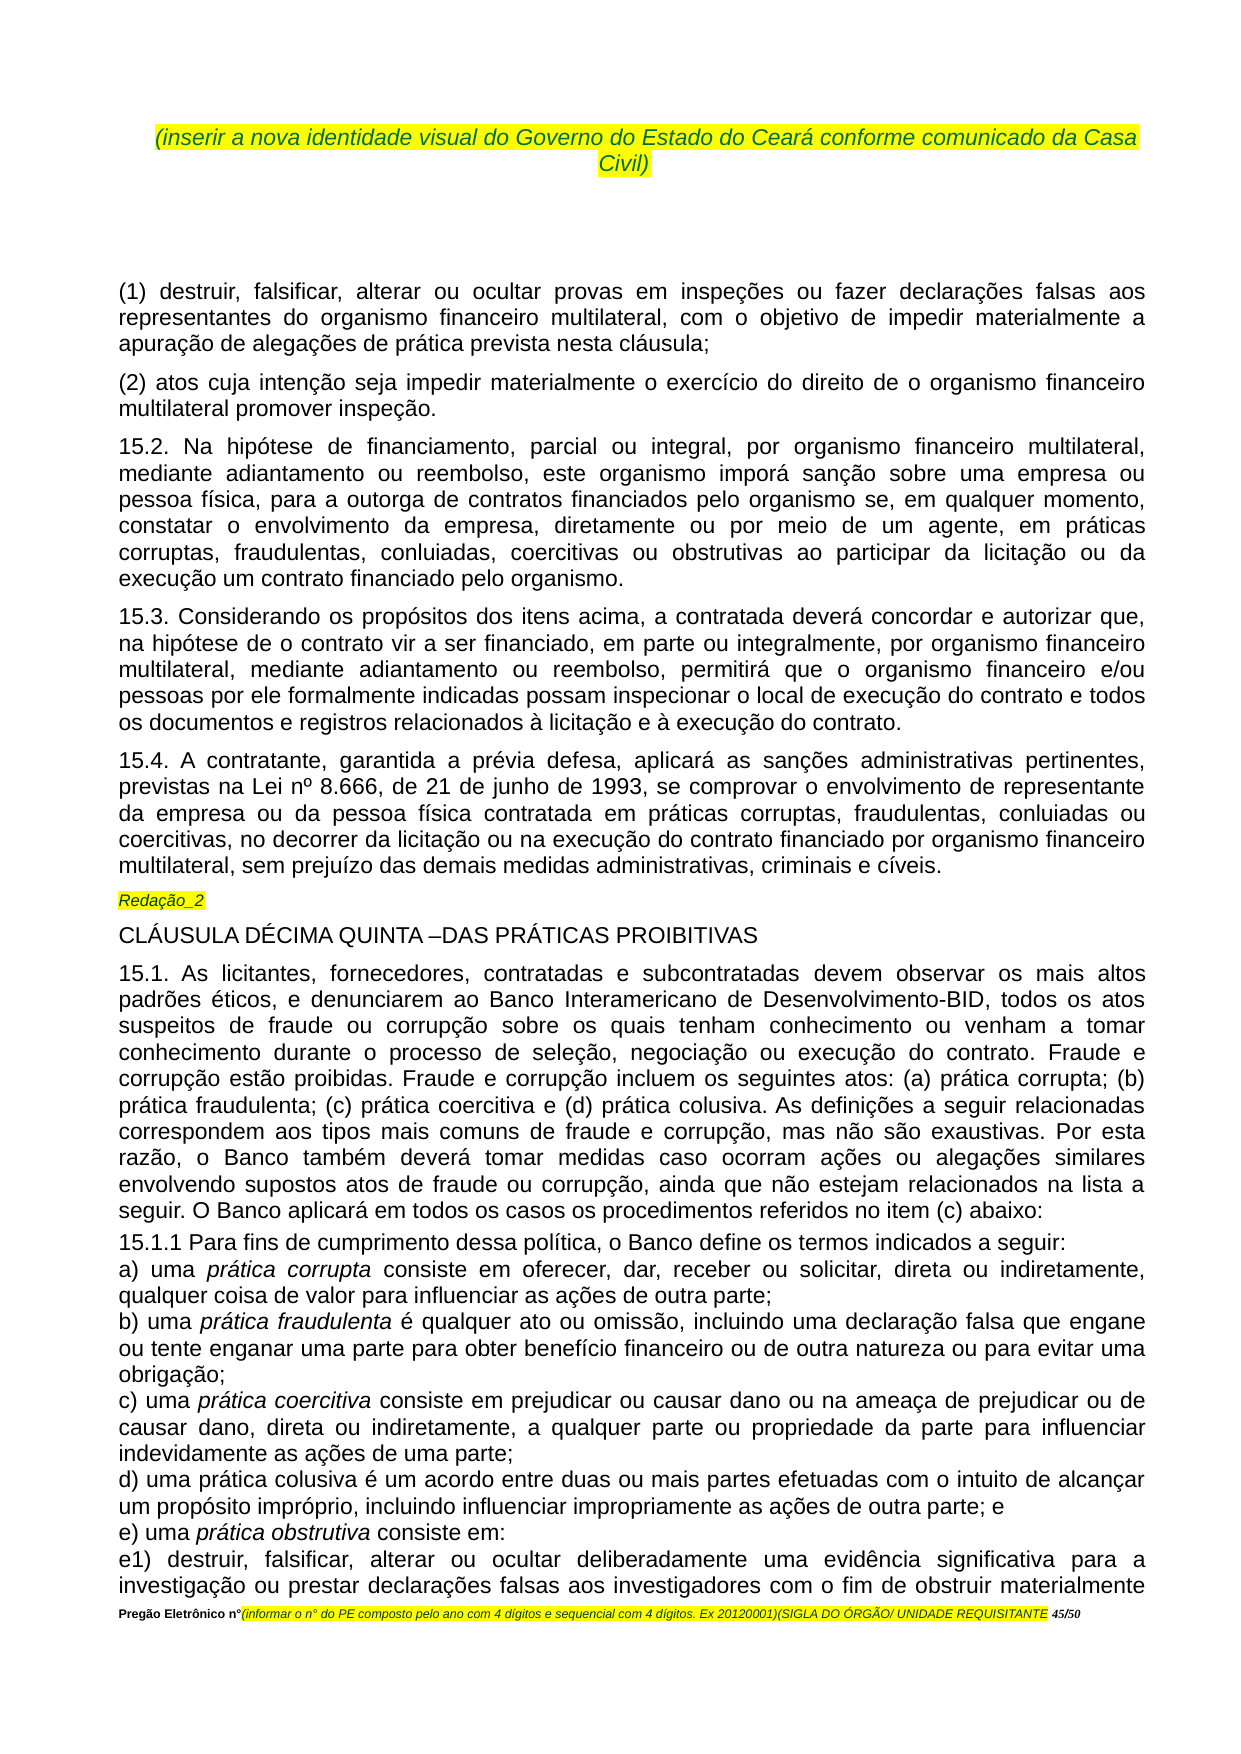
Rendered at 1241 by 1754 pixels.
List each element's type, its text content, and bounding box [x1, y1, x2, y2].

text 15.3. Considerando os propósitos dos itens acima, a contratada deverá concordar e autorizar que, na hipótese de o contrato vir a ser financiado, em parte ou integralmente, por organismo financeiro multilateral, mediante adiantamento ou reembolso, permitirá que o organismo financeiro e/ou pessoas por ele formalmente indicadas possam inspecionar o local de execução do contrato e todos os documentos e registros relacionados à licitação e à execução do contrato. [118, 603, 1146, 735]
text c) uma prática coercitiva consiste em prejudicar ou causar dano ou na ameaça de prejudicar ou de causar dano, direta ou indiretamente, a qualquer parte ou propriedade da parte para influenciar indevidamente as ações de uma parte; [118, 1387, 1146, 1466]
text Redação_2 [118, 891, 1148, 910]
text d) uma prática colusiva é um acordo entre duas ou mais partes efetuadas com o intuito de alcançar um propósito impróprio, incluindo influenciar impropriamente as ações de outra parte; e [118, 1466, 1146, 1519]
text e) uma prática obstrutiva consiste em: [118, 1519, 1146, 1546]
text b) uma prática fraudulenta é qualquer ato ou omissão, incluindo uma declaração falsa que engane ou tente enganar uma parte para obter benefício financeiro ou de outra natureza ou para evitar uma obrigação; [118, 1308, 1146, 1387]
text e1) destruir, falsificar, alterar ou ocultar deliberadamente uma evidência significativa para a investigação ou prestar declarações falsas aos investigadores com o fim de obstruir materialmente [118, 1546, 1146, 1598]
text (2) atos cuja intenção seja impedir materialmente o exercício do direito de o organismo financeiro multilateral promover inspeção. [118, 369, 1146, 421]
text a) uma prática corrupta consiste em oferecer, dar, receber ou solicitar, direta ou indiretamente, qualquer coisa de valor para influenciar as ações de outra parte; [118, 1256, 1146, 1308]
text CLÁUSULA DÉCIMA QUINTA –DAS PRÁTICAS PROIBITIVAS [118, 922, 1146, 948]
text 15.4. A contratante, garantida a prévia defesa, aplicará as sanções administrativas pertinentes, previstas na Lei nº 8.666, de 21 de junho de 1993, se comprovar o envolvimento de representante da empresa ou da pessoa física contratada em práticas corruptas, fraudulentas, conluiadas ou coercitivas, no decorrer da licitação ou na execução do contrato financiado por organismo financeiro multilateral, sem prejuízo das demais medidas administrativas, criminais e cíveis. [118, 747, 1146, 879]
text (1) destruir, falsificar, alterar ou ocultar provas em inspeções ou fazer declarações falsas aos representantes do organismo financeiro multilateral, com o objetivo de impedir materialmente a apuração de alegações de prática prevista nesta cláusula; [118, 278, 1146, 357]
text 15.1. As licitantes, fornecedores, contratadas e subcontratadas devem observar os mais altos padrões éticos, e denunciarem ao Banco Interamericano de Desenvolvimento-BID, todos os atos suspeitos de fraude ou corrupção sobre os quais tenham conhecimento ou venham a tomar conhecimento durante o processo de seleção, negociação ou execução do contrato. Fraude e corrupção estão proibidas. Fraude e corrupção incluem os seguintes atos: (a) prática corrupta; (b) prática fraudulenta; (c) prática coercitiva e (d) prática colusiva. As definições a seguir relacionadas correspondem aos tipos mais comuns de fraude e corrupção, mas não são exaustivas. Por esta razão, o Banco também deverá tomar medidas caso ocorram ações ou alegações similares envolvendo supostos atos de fraude ou corrupção, ainda que não estejam relacionados na lista a seguir. O Banco aplicará em todos os casos os procedimentos referidos no item (c) abaixo: [118, 960, 1146, 1223]
text 15.2. Na hipótese de financiamento, parcial ou integral, por organismo financeiro multilateral, mediante adiantamento ou reembolso, este organismo imporá sanção sobre uma empresa ou pessoa física, para a outorga de contratos financiados pelo organismo se, em qualquer momento, constatar o envolvimento da empresa, diretamente ou por meio de um agente, em práticas corruptas, fraudulentas, conluiadas, coercitivas ou obstrutivas ao participar da licitação ou da execução um contrato financiado pelo organismo. [118, 433, 1146, 591]
text 15.1.1 Para fins de cumprimento dessa política, o Banco define os termos indicados a seguir: [118, 1229, 1146, 1256]
